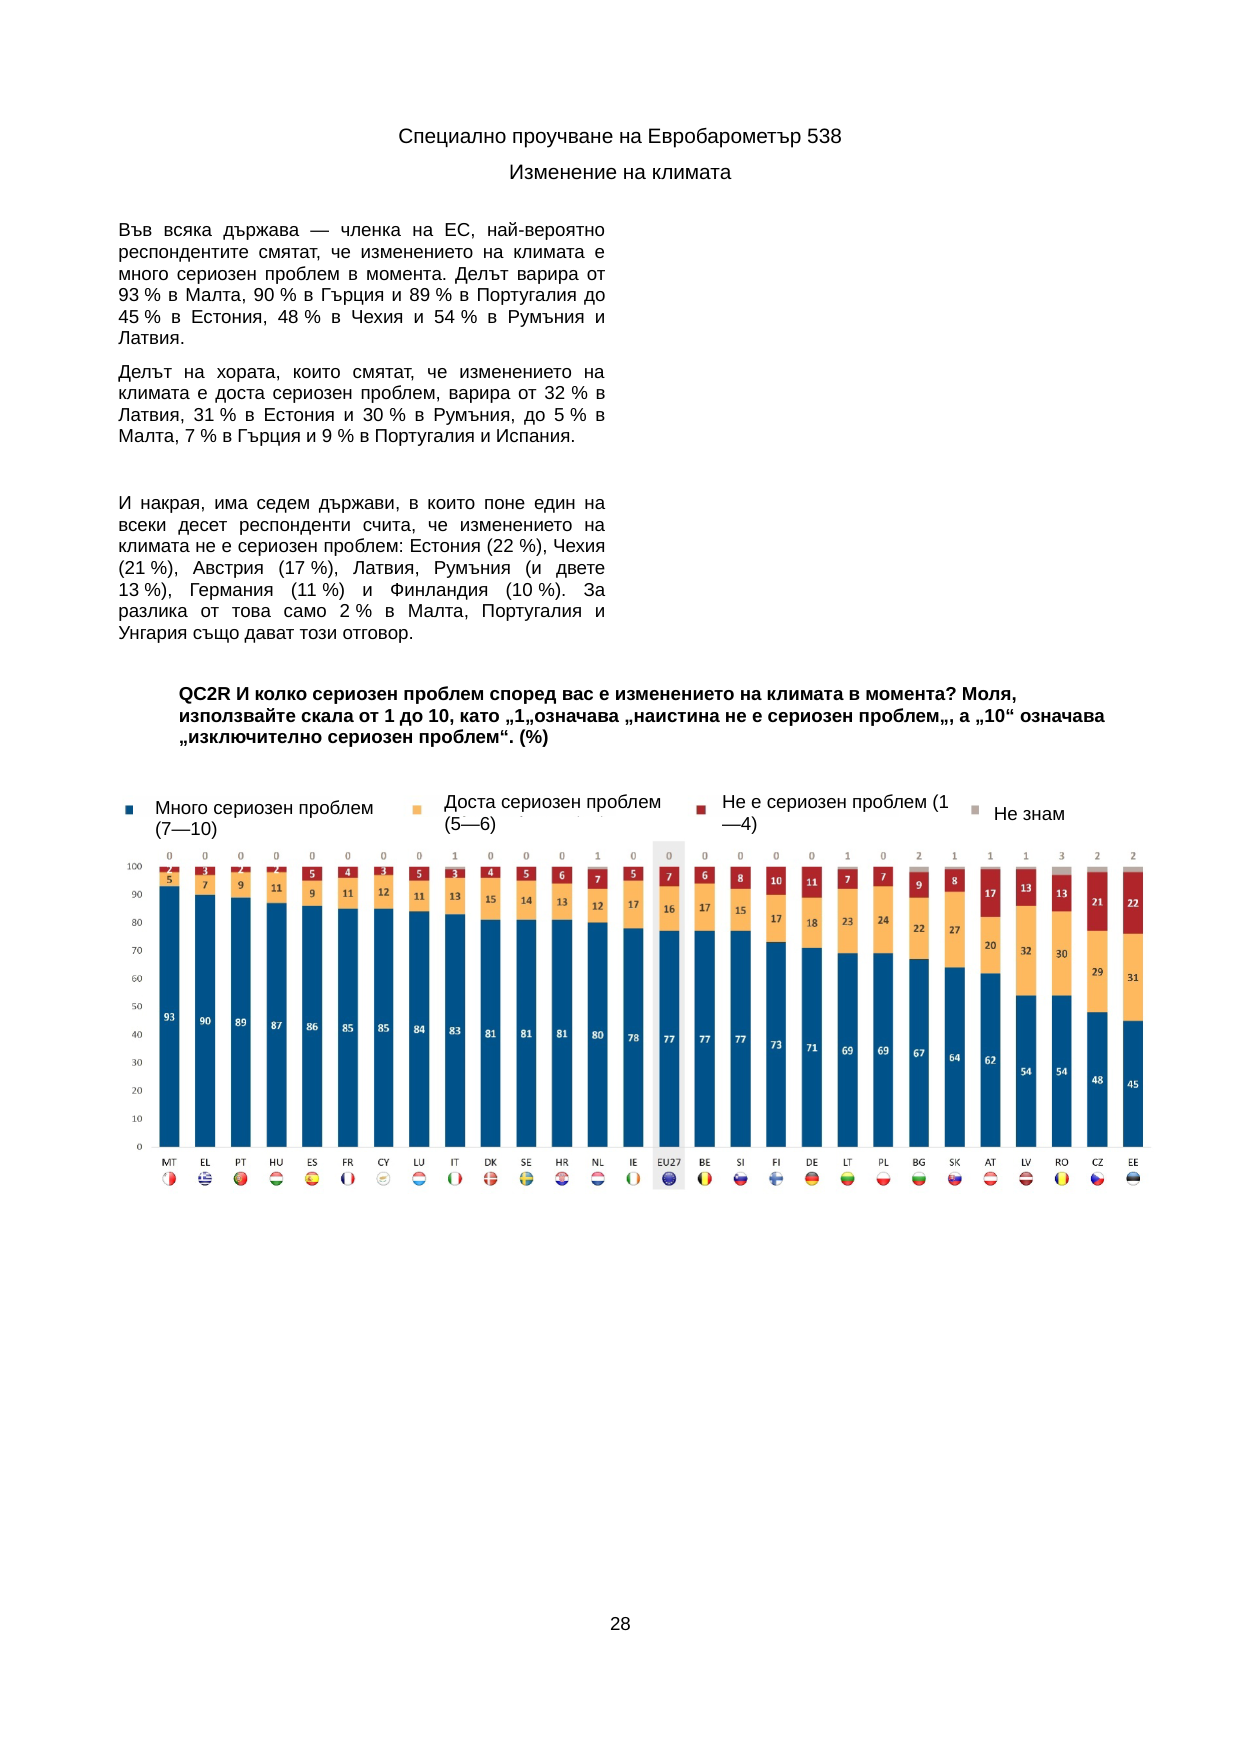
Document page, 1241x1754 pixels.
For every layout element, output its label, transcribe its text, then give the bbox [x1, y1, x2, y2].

picture [725, 795, 732, 801]
picture [447, 797, 453, 807]
text Делът на хората, които смятат, че изменението на климата е доста сериозен проблем, варира от 32 % в Латвия, 31 % в Естония и 30 % в Румъния, до 5 % в Малта, 7 % в Гърция и 9 % в Португалия и Испания. [118, 361, 605, 447]
picture [116, 836, 1156, 1195]
picture [122, 795, 979, 817]
text Във всяка държава — членка на ЕС, най-вероятно респондентите смятат, че изменението на климата е много сериозен проблем в момента. Делът варира от 93 % в Малта, 90 % в Гърция и 89 % в Португалия до 45 % в Естония, 48 % в Чехия и 54 % в Румъния и Латвия. [118, 219, 605, 349]
text И накрая, има седем държави, в които поне един на всеки десет респонденти счита, че изменението на климата не е сериозен проблем: Естония (22 %), Чехия (21 %), Австрия (17 %), Латвия, Румъния (и двете 13 %), Германия (11 %) и Финландия (10 %). За разлика от това само 2 % в Малта, Португалия и Унгария също дават този отговор. [118, 492, 605, 643]
